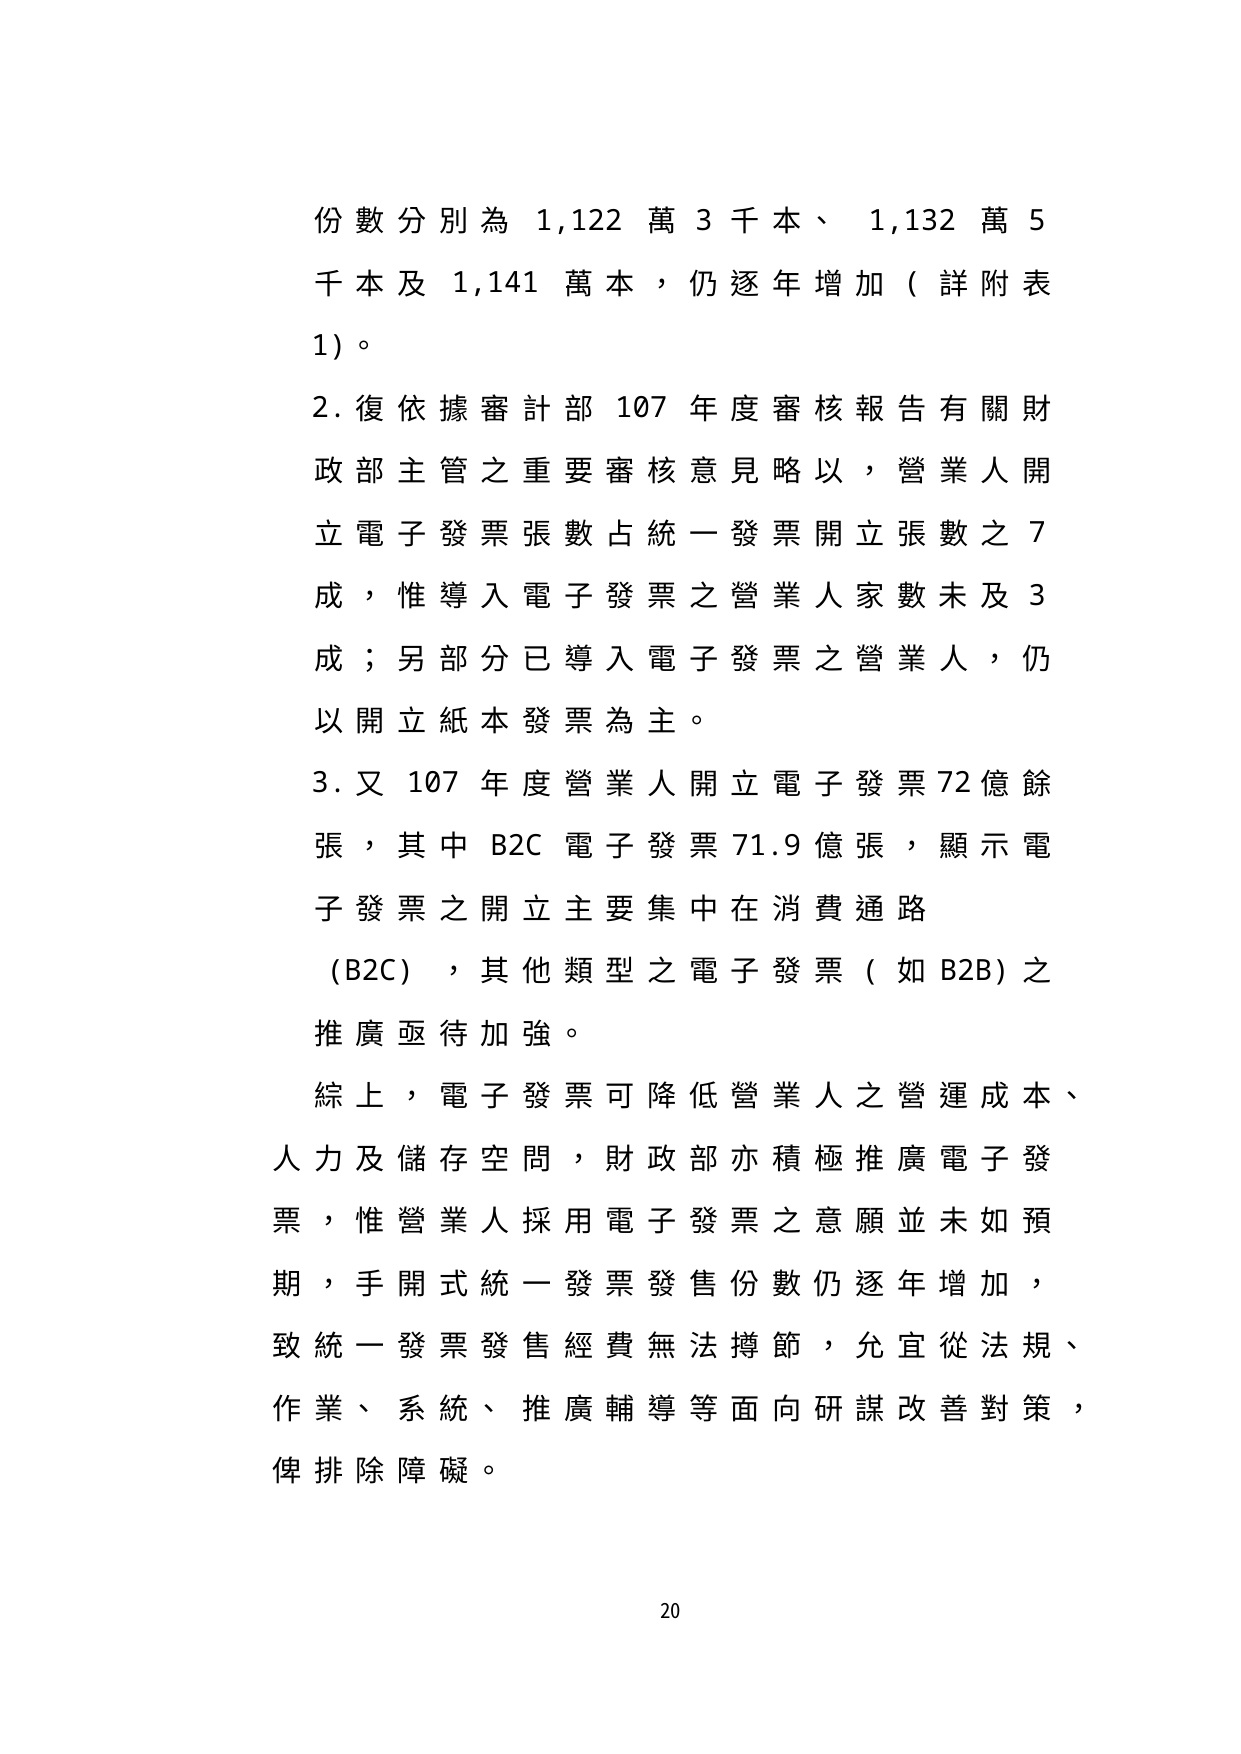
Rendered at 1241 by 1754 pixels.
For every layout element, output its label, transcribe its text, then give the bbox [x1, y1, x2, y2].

text 2.復依據審計部107年度審核報告有關財政部主管之重要審核意見略以，營業人開立電子發票張數占統一發票開立張數之7成，惟導入電子發票之營業人家數未及3成；另部分已導入電子發票之營業人，仍以開立紙本發票為主。 [271, 365, 1058, 740]
text 份數分別為1,122萬3千本、1,132萬5千本及1,141萬本，仍逐年增加(詳附表1)。 [271, 177, 1058, 365]
text 綜上，電子發票可降低營業人之營運成本、人力及儲存空問，財政部亦積極推廣電子發票，惟營業人採用電子發票之意願並未如預期，手開式統一發票發售份數仍逐年增加，致統一發票發售經費無法撙節，允宜從法規、作業、系統、推廣輔導等面向研謀改善對策，俾排除障礙。 [242, 1052, 1058, 1490]
text 3.又107年度營業人開立電子發票72億餘張，其中B2C電子發票71.9億張，顯示電子發票之開立主要集中在消費通路 (B2C)，其他類型之電子發票(如B2B)之推廣亟待加強。 [271, 740, 1058, 1052]
